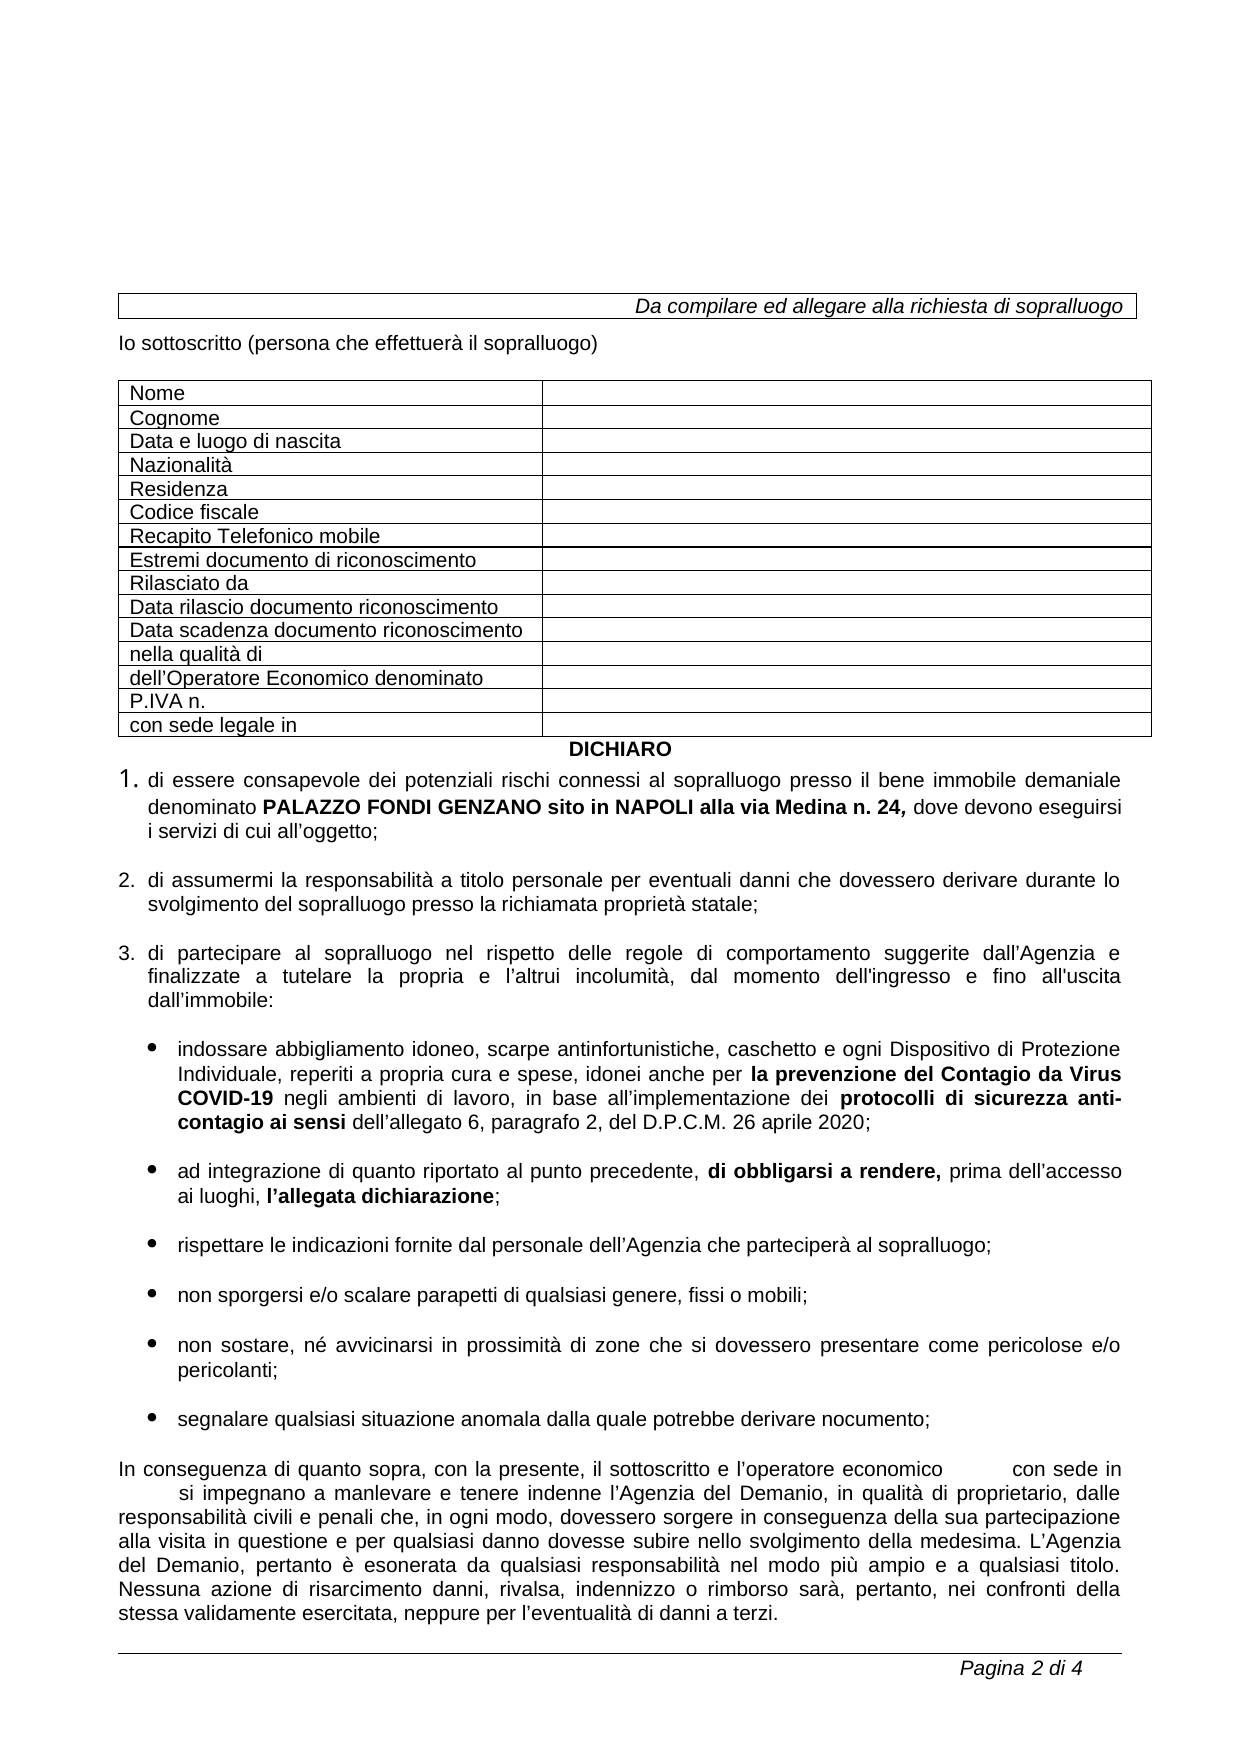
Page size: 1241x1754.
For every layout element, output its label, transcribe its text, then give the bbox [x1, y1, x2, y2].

table_cell P.IVA n. [119, 689, 542, 712]
text In conseguenza di quanto sopra, con la presente, il sottoscritto e l’operatore economico con sede in si impegnano a manlevare e tenere indenne l’Agenzia del Demanio, in qualità di proprietario, dalle responsabilità civili e penali che, in ogni modo, dovessero sorgere in conseguenza della sua partecipazione alla visita in questione e per qualsiasi danno dovesse subire nello svolgimento della medesima. L’Agenzia del Demanio, pertanto è esonerata da qualsiasi responsabilità nel modo più ampio e a qualsiasi titolo. Nessuna azione di risarcimento danni, rivalsa, indennizzo o rimborso sarà, pertanto, nei confronti della stessa validamente esercitata, neppure per l’eventualità di danni a terzi. [118, 1457, 1122, 1625]
table_cell [543, 713, 1151, 736]
table_cell [543, 595, 1151, 617]
table_cell nella qualità di [119, 642, 542, 664]
text DICHIARO [118, 737, 1122, 761]
table_cell [543, 429, 1151, 452]
table_cell Estremi documento di riconoscimento [119, 548, 542, 570]
table_cell Cognome [119, 406, 542, 428]
table_cell [543, 453, 1151, 475]
table_cell Recapito Telefonico mobile [119, 524, 542, 546]
list non sostare, né avvicinarsi in prossimità di zone che si dovessero presentare come pericolose e/o pericolanti; [148, 1333, 1122, 1382]
table_cell [543, 476, 1151, 499]
table_cell [543, 689, 1151, 712]
list indossare abbigliamento idoneo, scarpe antinfortunistiche, caschetto e ogni Dispositivo di Protezione Individuale, reperiti a propria cura e spese, idonei anche per la prevenzione del Contagio da Virus COVID-19 negli ambienti di lavoro, in base all’implementazione dei protocolli di sicurezza anti-contagio ai sensi dell’allegato 6, paragrafo 2, del D.P.C.M. 26 aprile 2020; [148, 1037, 1122, 1134]
table_cell Data rilascio documento riconoscimento [119, 595, 542, 617]
table_cell [543, 618, 1151, 641]
list di partecipare al sopralluogo nel rispetto delle regole di comportamento suggerite dall’Agenzia e finalizzate a tutelare la propria e l’altrui incolumità, dal momento dell'ingresso e fino all'uscita dall’immobile: [118, 940, 1122, 1012]
table_cell Data scadenza documento riconoscimento [119, 618, 542, 641]
table_cell Nazionalità [119, 453, 542, 475]
list segnalare qualsiasi situazione anomala dalla quale potrebbe derivare nocumento; [148, 1407, 1122, 1432]
list di essere consapevole dei potenziali rischi connessi al sopralluogo presso il bene immobile demaniale denominato PALAZZO FONDI GENZANO sito in NAPOLI alla via Medina n. 24, dove devono eseguirsi i servizi di cui all’oggetto; [118, 761, 1122, 842]
table_cell [543, 642, 1151, 664]
table_cell [543, 406, 1151, 428]
table_cell Residenza [119, 476, 542, 499]
table_cell Rilasciato da [119, 571, 542, 594]
list non sporgersi e/o scalare parapetti di qualsiasi genere, fissi o mobili; [148, 1283, 1122, 1308]
list ad integrazione di quanto riportato al punto precedente, di obbligarsi a rendere, prima dell’accesso ai luoghi, l’allegata dichiarazione; [148, 1159, 1122, 1208]
list rispettare le indicazioni fornite dal personale dell’Agenzia che parteciperà al sopralluogo; [148, 1233, 1122, 1258]
table_cell [543, 666, 1151, 688]
table_cell con sede legale in [119, 713, 542, 736]
table_cell [543, 548, 1151, 570]
text Io sottoscritto (persona che effettuerà il sopralluogo) [118, 331, 1122, 355]
table_header Nome [119, 381, 542, 404]
table_header Da compilare ed allegare alla richiesta di sopralluogo [119, 294, 1136, 317]
table_cell Codice fiscale [119, 500, 542, 523]
table_cell [543, 571, 1151, 594]
table_cell dell’Operatore Economico denominato [119, 666, 542, 688]
table_header [543, 381, 1151, 404]
table_cell [543, 500, 1151, 523]
table_cell Data e luogo di nascita [119, 429, 542, 452]
table_cell [543, 524, 1151, 546]
list di assumermi la responsabilità a titolo personale per eventuali danni che dovessero derivare durante lo svolgimento del sopralluogo presso la richiamata proprietà statale; [118, 867, 1122, 915]
